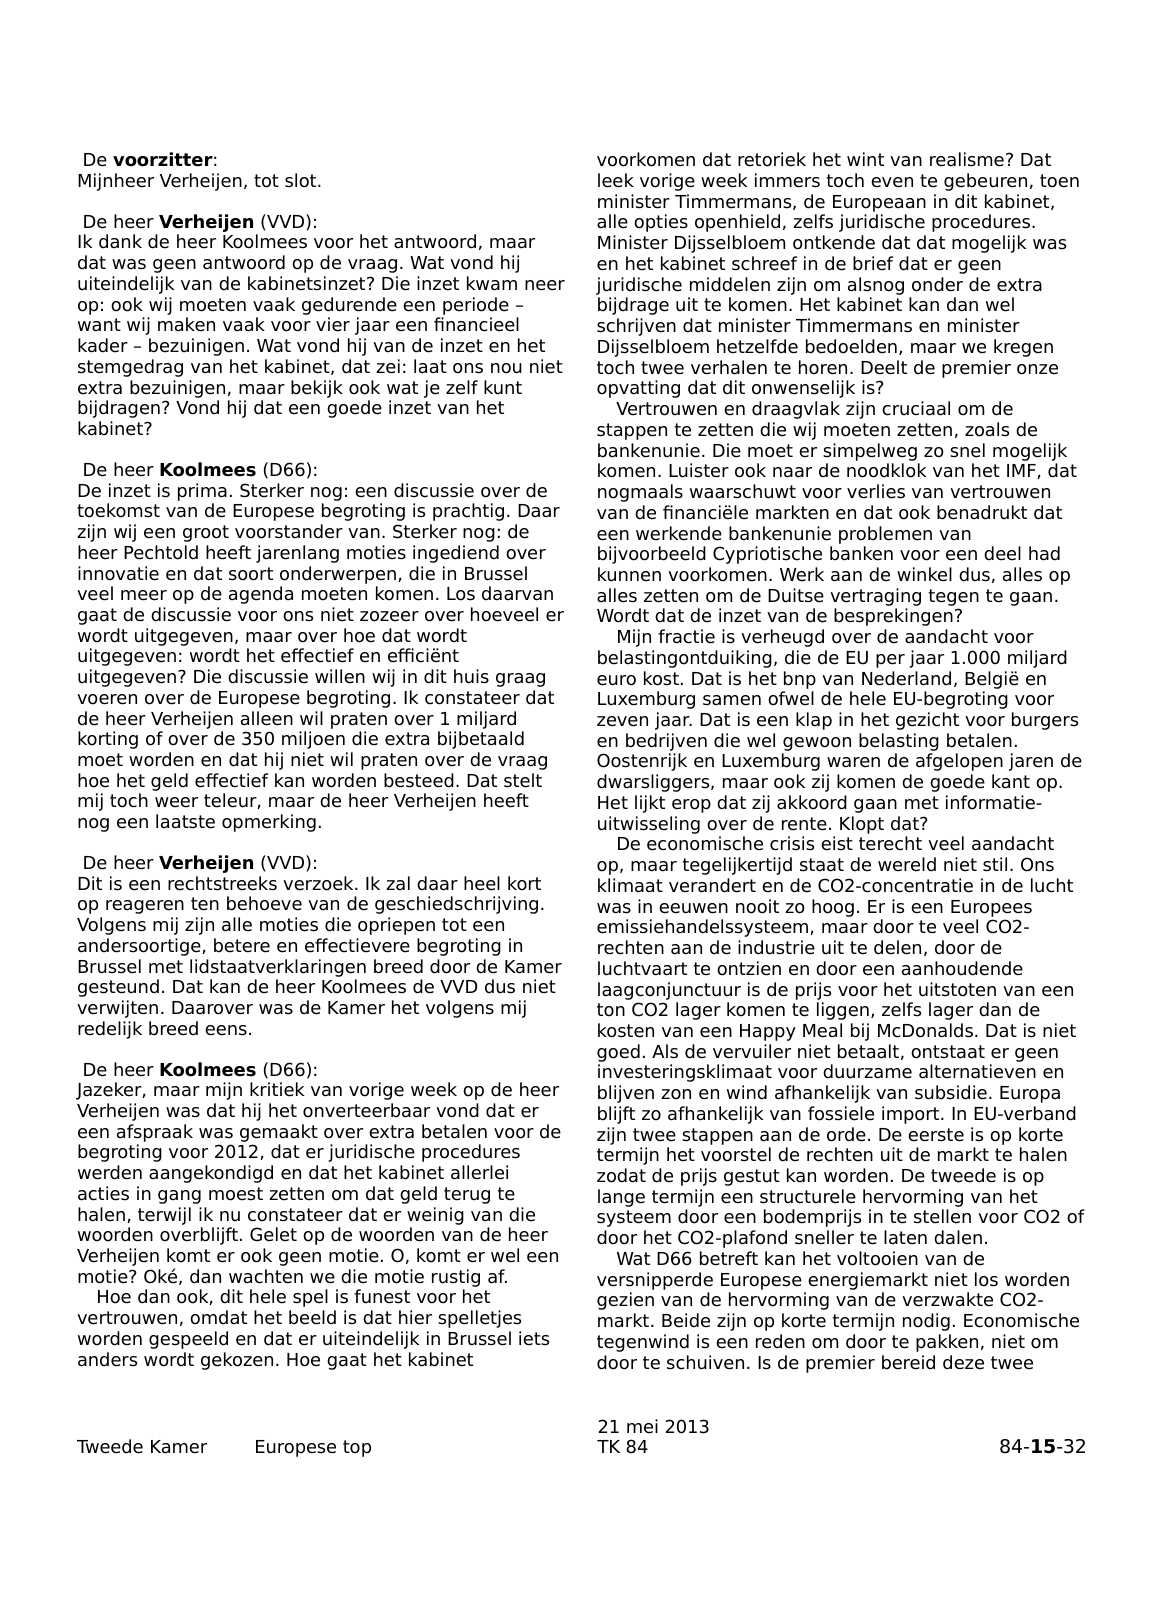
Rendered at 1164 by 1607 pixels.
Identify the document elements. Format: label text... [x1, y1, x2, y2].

text Mijn fractie is verheugd over de aandacht voor belastingontduiking, die de EU per jaar 1.000 miljard euro kost. Dat is het bnp van Nederland, België en Luxemburg samen ofwel de hele EU-begroting voor zeven jaar. Dat is een klap in het gezicht voor burgers en bedrijven die wel gewoon belasting betalen. Oostenrijk en Luxemburg waren de afgelopen jaren de dwarsliggers, maar ook zij komen de goede kant op. Het lijkt erop dat zij akkoord gaan met informatie-uitwisseling over de rente. Klopt dat? [596, 627, 1087, 834]
text Hoe dan ook, dit hele spel is funest voor het vertrouwen, omdat het beeld is dat hier spelletjes worden gespeeld en dat er uiteindelijk in Brussel iets anders wordt gekozen. Hoe gaat het kabinet [77, 1287, 567, 1370]
text Dit is een rechtstreeks verzoek. Ik zal daar heel kort op reageren ten behoeve van de geschiedschrijving. Volgens mij zijn alle moties die opriepen tot een andersoortige, betere en effectievere begroting in Brussel met lidstaatverklaringen breed door de Kamer gesteund. Dat kan de heer Koolmees de VVD dus niet verwijten. Daarover was de Kamer het volgens mij redelijk breed eens. [77, 873, 567, 1039]
text De heer Koolmees (D66): [77, 1059, 567, 1080]
text De heer Verheijen (VVD): [77, 212, 567, 232]
text De heer Verheijen (VVD): [77, 853, 567, 873]
text Mijnheer Verheijen, tot slot. [77, 171, 567, 192]
text Vertrouwen en draagvlak zijn cruciaal om de stappen te zetten die wij moeten zetten, zoals de bankenunie. Die moet er simpelweg zo snel mogelijk komen. Luister ook naar de noodklok van het IMF, dat nogmaals waarschuwt voor verlies van vertrouwen van de financiële markten en dat ook benadrukt dat een werkende bankenunie problemen van bijvoorbeeld Cypriotische banken voor een deel had kunnen voorkomen. Werk aan de winkel dus, alles op alles zetten om de Duitse vertraging tegen te gaan. Wordt dat de inzet van de besprekingen? [596, 399, 1087, 627]
text De inzet is prima. Sterker nog: een discussie over de toekomst van de Europese begroting is prachtig. Daar zijn wij een groot voorstander van. Sterker nog: de heer Pechtold heeft jarenlang moties ingediend over innovatie en dat soort onderwerpen, die in Brussel veel meer op de agenda moeten komen. Los daarvan gaat de discussie voor ons niet zozeer over hoeveel er wordt uitgegeven, maar over hoe dat wordt uitgegeven: wordt het effectief en efficiënt uitgegeven? Die discussie willen wij in dit huis graag voeren over de Europese begroting. Ik constateer dat de heer Verheijen alleen wil praten over 1 miljard korting of over de 350 miljoen die extra bijbetaald moet worden en dat hij niet wil praten over de vraag hoe het geld effectief kan worden besteed. Dat stelt mij toch weer teleur, maar de heer Verheijen heeft nog een laatste opmerking. [77, 480, 567, 833]
text Jazeker, maar mijn kritiek van vorige week op de heer Verheijen was dat hij het onverteerbaar vond dat er een afspraak was gemaakt over extra betalen voor de begroting voor 2012, dat er juridische procedures werden aangekondigd en dat het kabinet allerlei acties in gang moest zetten om dat geld terug te halen, terwijl ik nu constateer dat er weinig van die woorden overblijft. Gelet op de woorden van de heer Verheijen komt er ook geen motie. O, komt er wel een motie? Oké, dan wachten we die motie rustig af. [77, 1080, 567, 1287]
text Ik dank de heer Koolmees voor het antwoord, maar dat was geen antwoord op de vraag. Wat vond hij uiteindelijk van de kabinetsinzet? Die inzet kwam neer op: ook wij moeten vaak gedurende een periode – want wij maken vaak voor vier jaar een financieel kader – bezuinigen. Wat vond hij van de inzet en het stemgedrag van het kabinet, dat zei: laat ons nou niet extra bezuinigen, maar bekijk ook wat je zelf kunt bijdragen? Vond hij dat een goede inzet van het kabinet? [77, 232, 567, 440]
text Wat D66 betreft kan het voltooien van de versnipperde Europese energiemarkt niet los worden gezien van de hervorming van de verzwakte CO2-markt. Beide zijn op korte termijn nodig. Economische tegenwind is een reden om door te pakken, niet om door te schuiven. Is de premier bereid deze twee [596, 1249, 1087, 1373]
text De economische crisis eist terecht veel aandacht op, maar tegelijkertijd staat de wereld niet stil. Ons klimaat verandert en de CO2-concentratie in de lucht was in eeuwen nooit zo hoog. Er is een Europees emissiehandelssysteem, maar door te veel CO2-rechten aan de industrie uit te delen, door de luchtvaart te ontzien en door een aanhoudende laagconjunctuur is de prijs voor het uitstoten van een ton CO2 lager komen te liggen, zelfs lager dan de kosten van een Happy Meal bij McDonalds. Dat is niet goed. Als de vervuiler niet betaalt, ontstaat er geen investeringsklimaat voor duurzame alternatieven en blijven zon en wind afhankelijk van subsidie. Europa blijft zo afhankelijk van fossiele import. In EU-verband zijn twee stappen aan de orde. De eerste is op korte termijn het voorstel de rechten uit de markt te halen zodat de prijs gestut kan worden. De tweede is op lange termijn een structurele hervorming van het systeem door een bodemprijs in te stellen voor CO2 of door het CO2-plafond sneller te laten dalen. [596, 834, 1087, 1249]
text voorkomen dat retoriek het wint van realisme? Dat leek vorige week immers toch even te gebeuren, toen minister Timmermans, de Europeaan in dit kabinet, alle opties openhield, zelfs juridische procedures. Minister Dijsselbloem ontkende dat dat mogelijk was en het kabinet schreef in de brief dat er geen juridische middelen zijn om alsnog onder de extra bijdrage uit te komen. Het kabinet kan dan wel schrijven dat minister Timmermans en minister Dijsselbloem hetzelfde bedoelden, maar we kregen toch twee verhalen te horen. Deelt de premier onze opvatting dat dit onwenselijk is? [596, 150, 1087, 399]
text De heer Koolmees (D66): [77, 460, 567, 480]
text De voorzitter: [77, 150, 567, 171]
